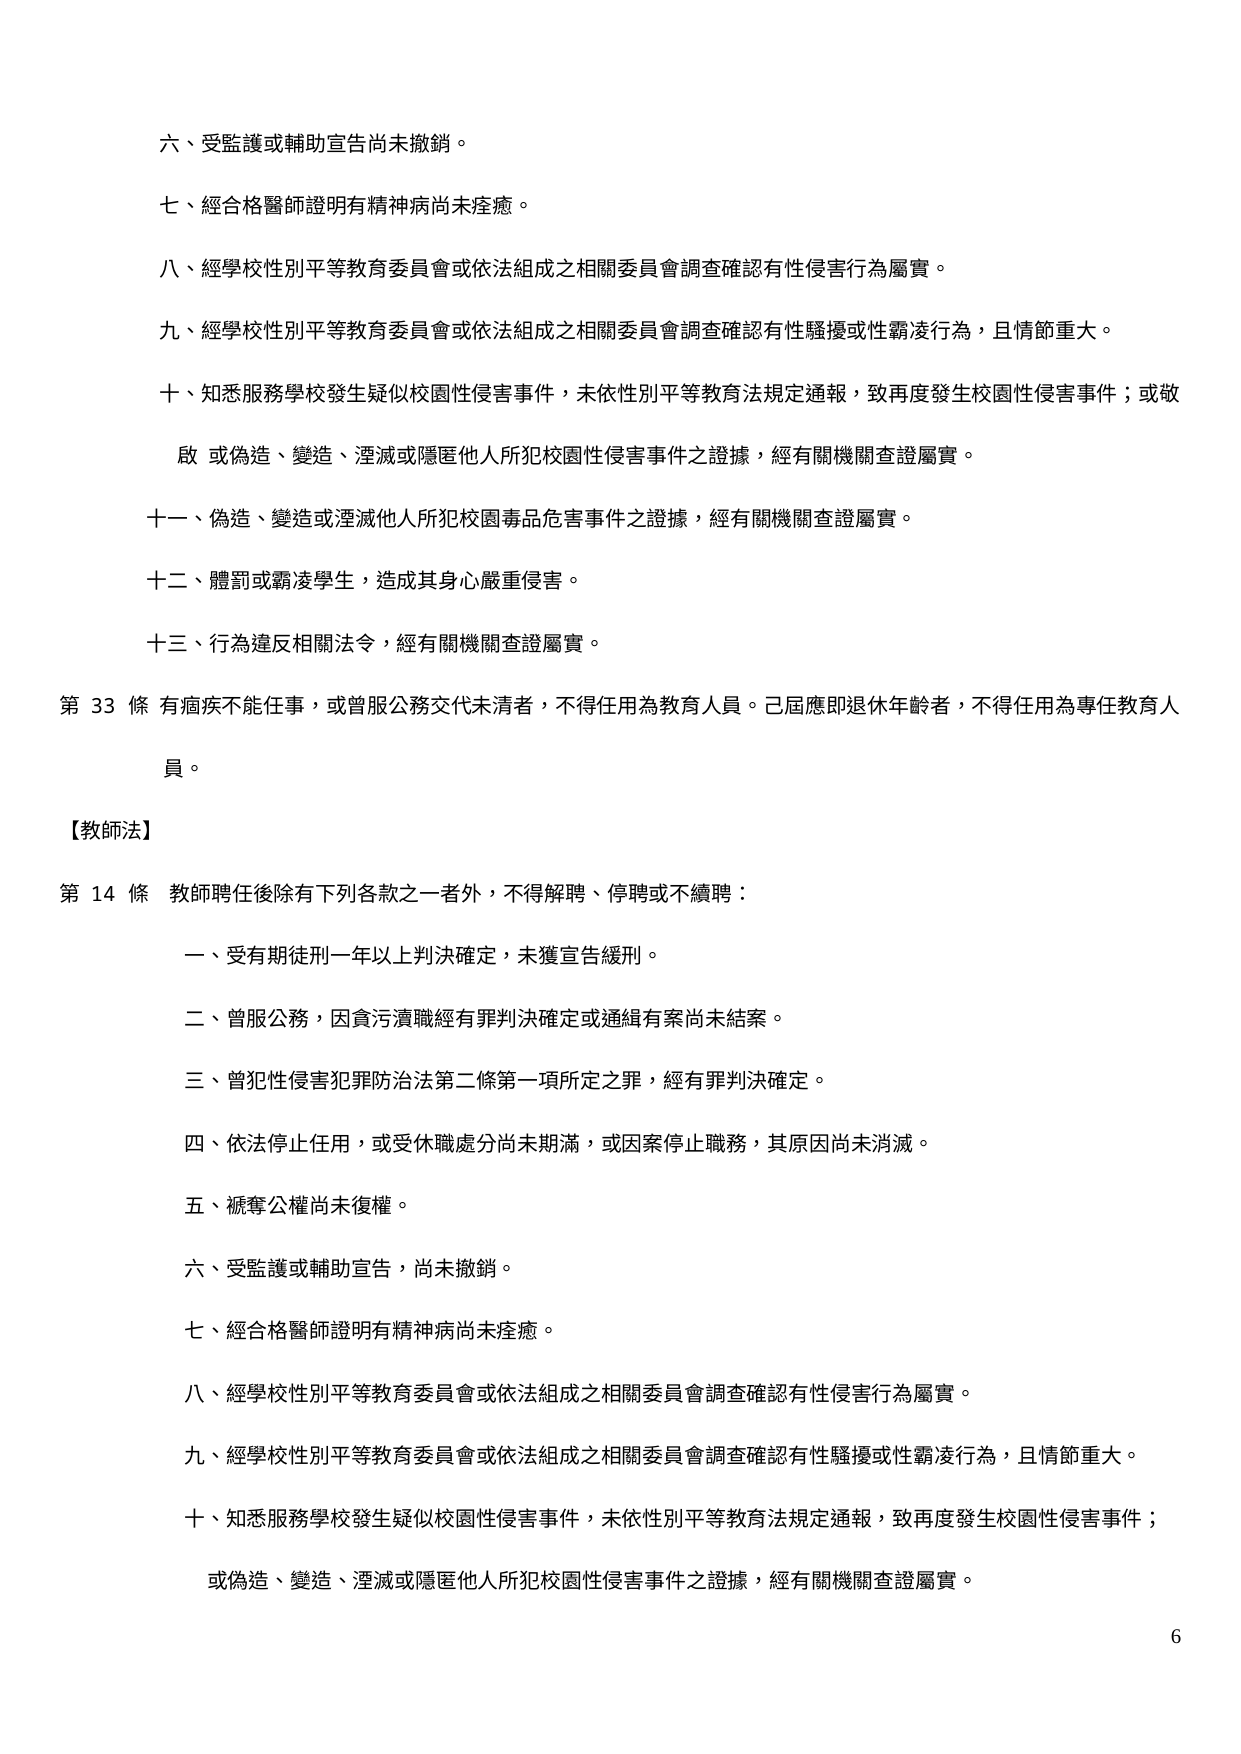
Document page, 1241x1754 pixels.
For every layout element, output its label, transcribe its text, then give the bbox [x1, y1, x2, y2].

text 十三、行為違反相關法令，經有關機關查證屬實。 [59, 601, 1181, 663]
text 八、經學校性別平等教育委員會或依法組成之相關委員會調查確認有性侵害行為屬實。 [59, 1351, 1181, 1413]
text 十一、偽造、變造或湮滅他人所犯校園毒品危害事件之證據，經有關機關查證屬實。 [59, 476, 1181, 538]
text 三、曾犯性侵害犯罪防治法第二條第一項所定之罪，經有罪判決確定。 [59, 1038, 1181, 1101]
text 七、經合格醫師證明有精神病尚未痊癒。 [59, 163, 1181, 226]
text 六、受監護或輔助宣告尚未撤銷。 [59, 101, 1181, 163]
text 七、經合格醫師證明有精神病尚未痊癒。 [59, 1288, 1181, 1351]
text 十二、體罰或霸凌學生，造成其身心嚴重侵害。 [59, 538, 1181, 601]
text 第 14 條 教師聘任後除有下列各款之一者外，不得解聘、停聘或不續聘： [59, 851, 1181, 913]
text 六、受監護或輔助宣告，尚未撤銷。 [59, 1226, 1181, 1288]
text 十、知悉服務學校發生疑似校園性侵害事件，未依性別平等教育法規定通報，致再度發生校園性侵害事件；或偽造、變造、湮滅或隱匿他人所犯校園性侵害事件之證據，經有關機關查證屬實。 [59, 1476, 1181, 1601]
text 四、依法停止任用，或受休職處分尚未期滿，或因案停止職務，其原因尚未消滅。 [59, 1101, 1181, 1163]
text 一、受有期徒刑一年以上判決確定，未獲宣告緩刑。 [59, 913, 1181, 976]
text 【教師法】 [59, 788, 1181, 851]
text 八、經學校性別平等教育委員會或依法組成之相關委員會調查確認有性侵害行為屬實。 [59, 226, 1181, 288]
text 二、曾服公務，因貪污瀆職經有罪判決確定或通緝有案尚未結案。 [59, 976, 1181, 1038]
text 第 33 條 有痼疾不能任事，或曾服公務交代未清者，不得任用為教育人員。己屆應即退休年齡者，不得任用為專任教育人員。 [59, 663, 1181, 788]
text 九、經學校性別平等教育委員會或依法組成之相關委員會調查確認有性騷擾或性霸凌行為，且情節重大。 [59, 1413, 1181, 1476]
text 九、經學校性別平等教育委員會或依法組成之相關委員會調查確認有性騷擾或性霸凌行為，且情節重大。 [59, 288, 1181, 351]
text 十、知悉服務學校發生疑似校園性侵害事件，未依性別平等教育法規定通報，致再度發生校園性侵害事件；或敬啟 或偽造、變造、湮滅或隱匿他人所犯校園性侵害事件之證據，經有關機關查證屬實。 [59, 351, 1181, 476]
text 五、褫奪公權尚未復權。 [59, 1163, 1181, 1226]
